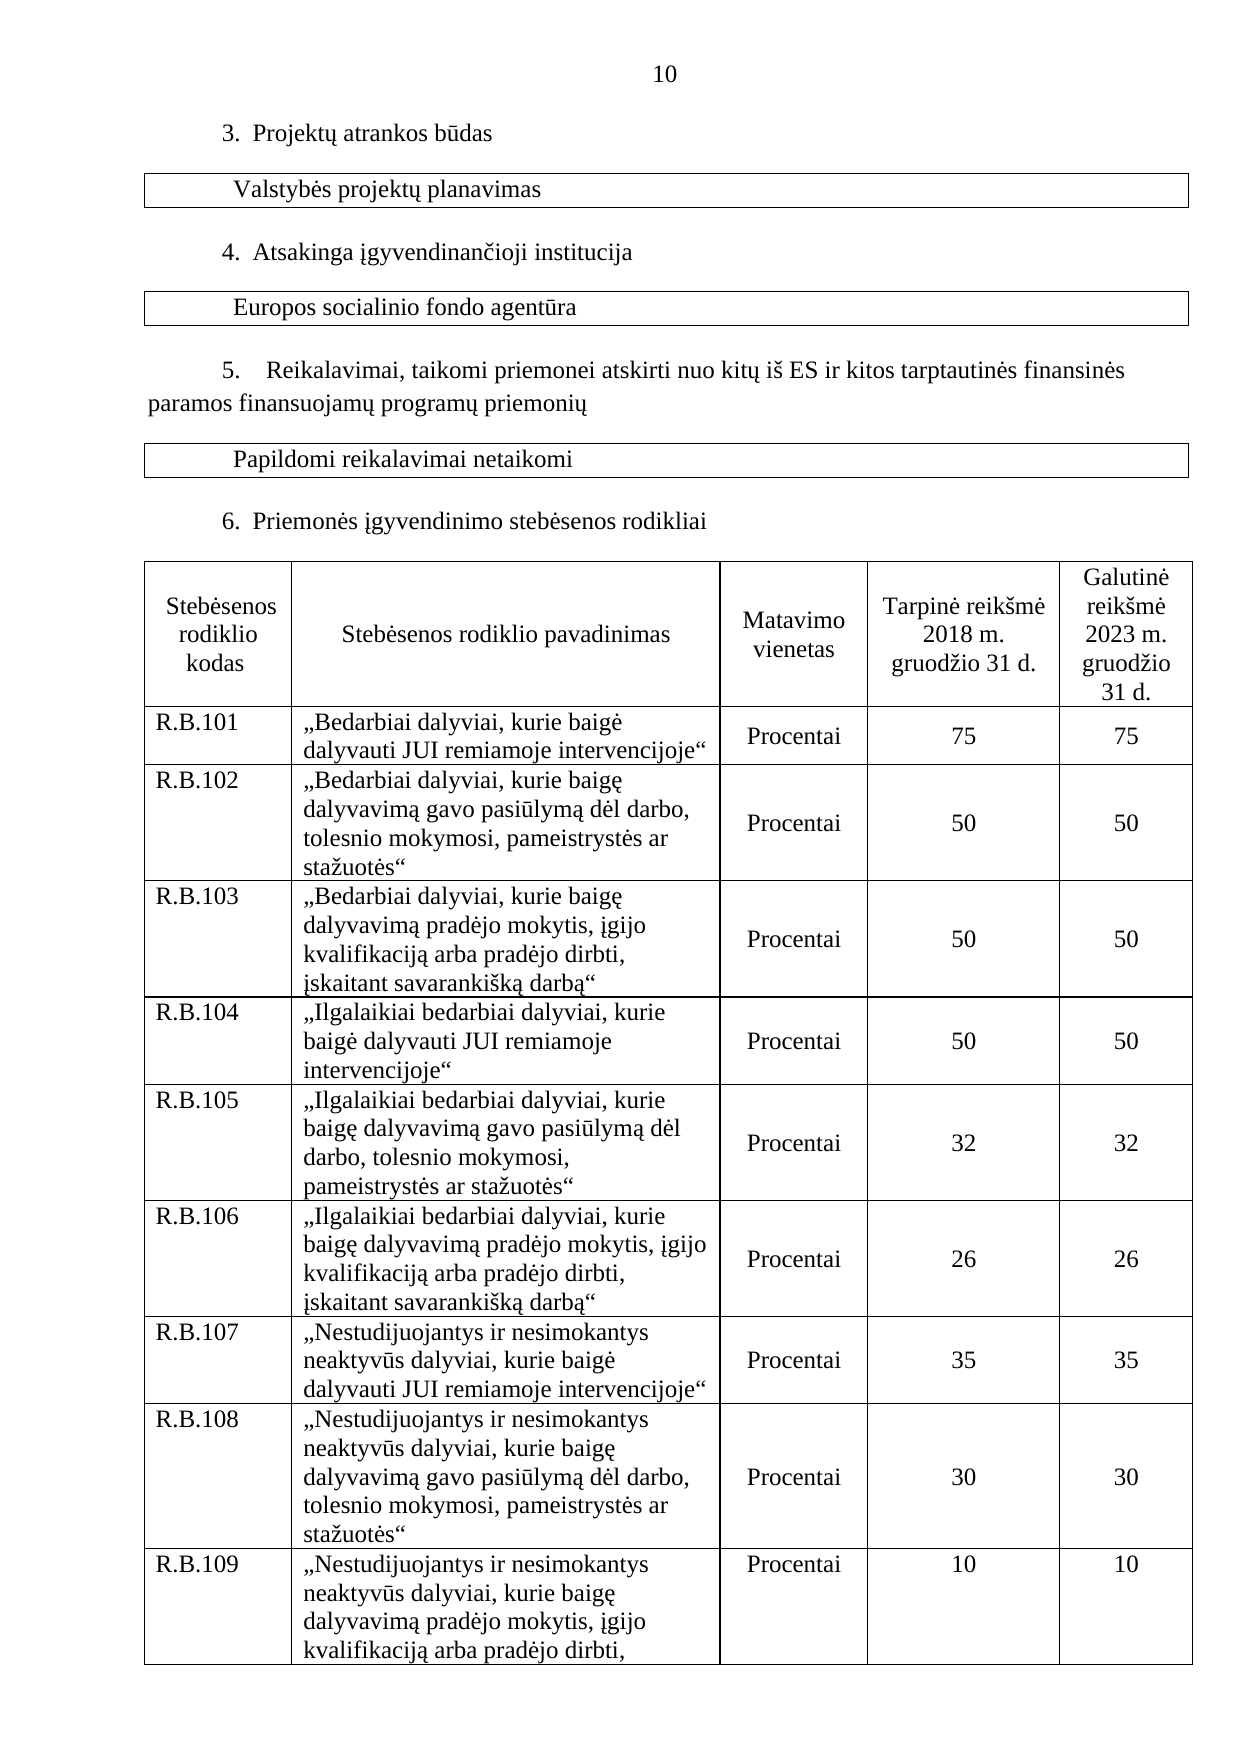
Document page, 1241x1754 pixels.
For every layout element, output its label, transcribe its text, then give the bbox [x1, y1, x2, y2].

table_cell „Nestudijuojantys ir nesimokantys neaktyvūs dalyviai, kurie baigę dalyvavimą gavo pasiūlymą dėl darbo, tolesnio mokymosi, pameistrystės ar stažuotės“ [292, 1404, 719, 1548]
table_cell 10 [1060, 1549, 1192, 1664]
table_header Papildomi reikalavimai netaikomi [145, 444, 1188, 477]
text 5. Reikalavimai, taikomi priemonei atskirti nuo kitų iš ES ir kitos tarptautinės finansinės paramos finansuojamų programų priemonių [148, 355, 1181, 417]
table_cell 50 [868, 998, 1059, 1084]
table_cell 35 [1060, 1317, 1192, 1403]
table_header Stebėsenos rodiklio pavadinimas [292, 562, 719, 706]
table_cell „Ilgalaikiai bedarbiai dalyviai, kurie baigę dalyvavimą pradėjo mokytis, įgijo kvalifikaciją arba pradėjo dirbti, įskaitant savarankišką darbą“ [292, 1201, 719, 1316]
table_cell R.B.101 [145, 707, 291, 764]
table_cell R.B.107 [145, 1317, 291, 1403]
table_cell „Ilgalaikiai bedarbiai dalyviai, kurie baigę dalyvavimą gavo pasiūlymą dėl darbo, tolesnio mokymosi, pameistrystės ar stažuotės“ [292, 1085, 719, 1200]
table_cell R.B.106 [145, 1201, 291, 1316]
table_cell 32 [868, 1085, 1059, 1200]
table_cell Procentai [721, 1317, 867, 1403]
table_cell 30 [868, 1404, 1059, 1548]
table_cell 35 [868, 1317, 1059, 1403]
table_cell R.B.103 [145, 881, 291, 996]
table_cell „Bedarbiai dalyviai, kurie baigę dalyvavimą gavo pasiūlymą dėl darbo, tolesnio mokymosi, pameistrystės ar stažuotės“ [292, 765, 719, 880]
table_cell R.B.105 [145, 1085, 291, 1200]
table_cell Procentai [721, 707, 867, 764]
table_cell 10 [868, 1549, 1059, 1664]
table_cell 32 [1060, 1085, 1192, 1200]
table_cell Procentai [721, 1549, 867, 1664]
table_cell „Bedarbiai dalyviai, kurie baigė dalyvauti JUI remiamoje intervencijoje“ [292, 707, 719, 764]
table_cell R.B.102 [145, 765, 291, 880]
table_header Valstybės projektų planavimas [145, 174, 1188, 207]
table_cell Procentai [721, 1404, 867, 1548]
text 3. Projektų atrankos būdas [222, 118, 1181, 147]
table_cell 75 [868, 707, 1059, 764]
table_header Matavimo vienetas [721, 562, 867, 706]
table_cell Procentai [721, 998, 867, 1084]
table_header Tarpinė reikšmė 2018 m. gruodžio 31 d. [868, 562, 1059, 706]
table_cell 75 [1060, 707, 1192, 764]
table_cell 50 [1060, 998, 1192, 1084]
table_cell R.B.108 [145, 1404, 291, 1548]
table_cell „Nestudijuojantys ir nesimokantys neaktyvūs dalyviai, kurie baigė dalyvauti JUI remiamoje intervencijoje“ [292, 1317, 719, 1403]
table_header Galutinė reikšmė 2023 m. gruodžio 31 d. [1060, 562, 1192, 706]
table_cell 26 [1060, 1201, 1192, 1316]
table_header Europos socialinio fondo agentūra [145, 292, 1188, 325]
text 6. Priemonės įgyvendinimo stebėsenos rodikliai [222, 506, 1181, 535]
table_cell 26 [868, 1201, 1059, 1316]
table_cell R.B.104 [145, 998, 291, 1084]
table_cell Procentai [721, 765, 867, 880]
table_cell 50 [1060, 881, 1192, 996]
text 4. Atsakinga įgyvendinančioji institucija [222, 237, 1181, 265]
table_cell Procentai [721, 881, 867, 996]
table_cell „Bedarbiai dalyviai, kurie baigę dalyvavimą pradėjo mokytis, įgijo kvalifikaciją arba pradėjo dirbti, įskaitant savarankišką darbą“ [292, 881, 719, 996]
table_cell 50 [868, 881, 1059, 996]
table_cell 30 [1060, 1404, 1192, 1548]
table_cell R.B.109 [145, 1549, 291, 1664]
table_cell „Nestudijuojantys ir nesimokantys neaktyvūs dalyviai, kurie baigę dalyvavimą pradėjo mokytis, įgijo kvalifikaciją arba pradėjo dirbti, [292, 1549, 719, 1664]
table_cell Procentai [721, 1201, 867, 1316]
table_cell 50 [868, 765, 1059, 880]
table_header Stebėsenos rodiklio kodas [145, 562, 291, 706]
table_cell „Ilgalaikiai bedarbiai dalyviai, kurie baigė dalyvauti JUI remiamoje intervencijoje“ [292, 998, 719, 1084]
table_cell Procentai [721, 1085, 867, 1200]
table_cell 50 [1060, 765, 1192, 880]
